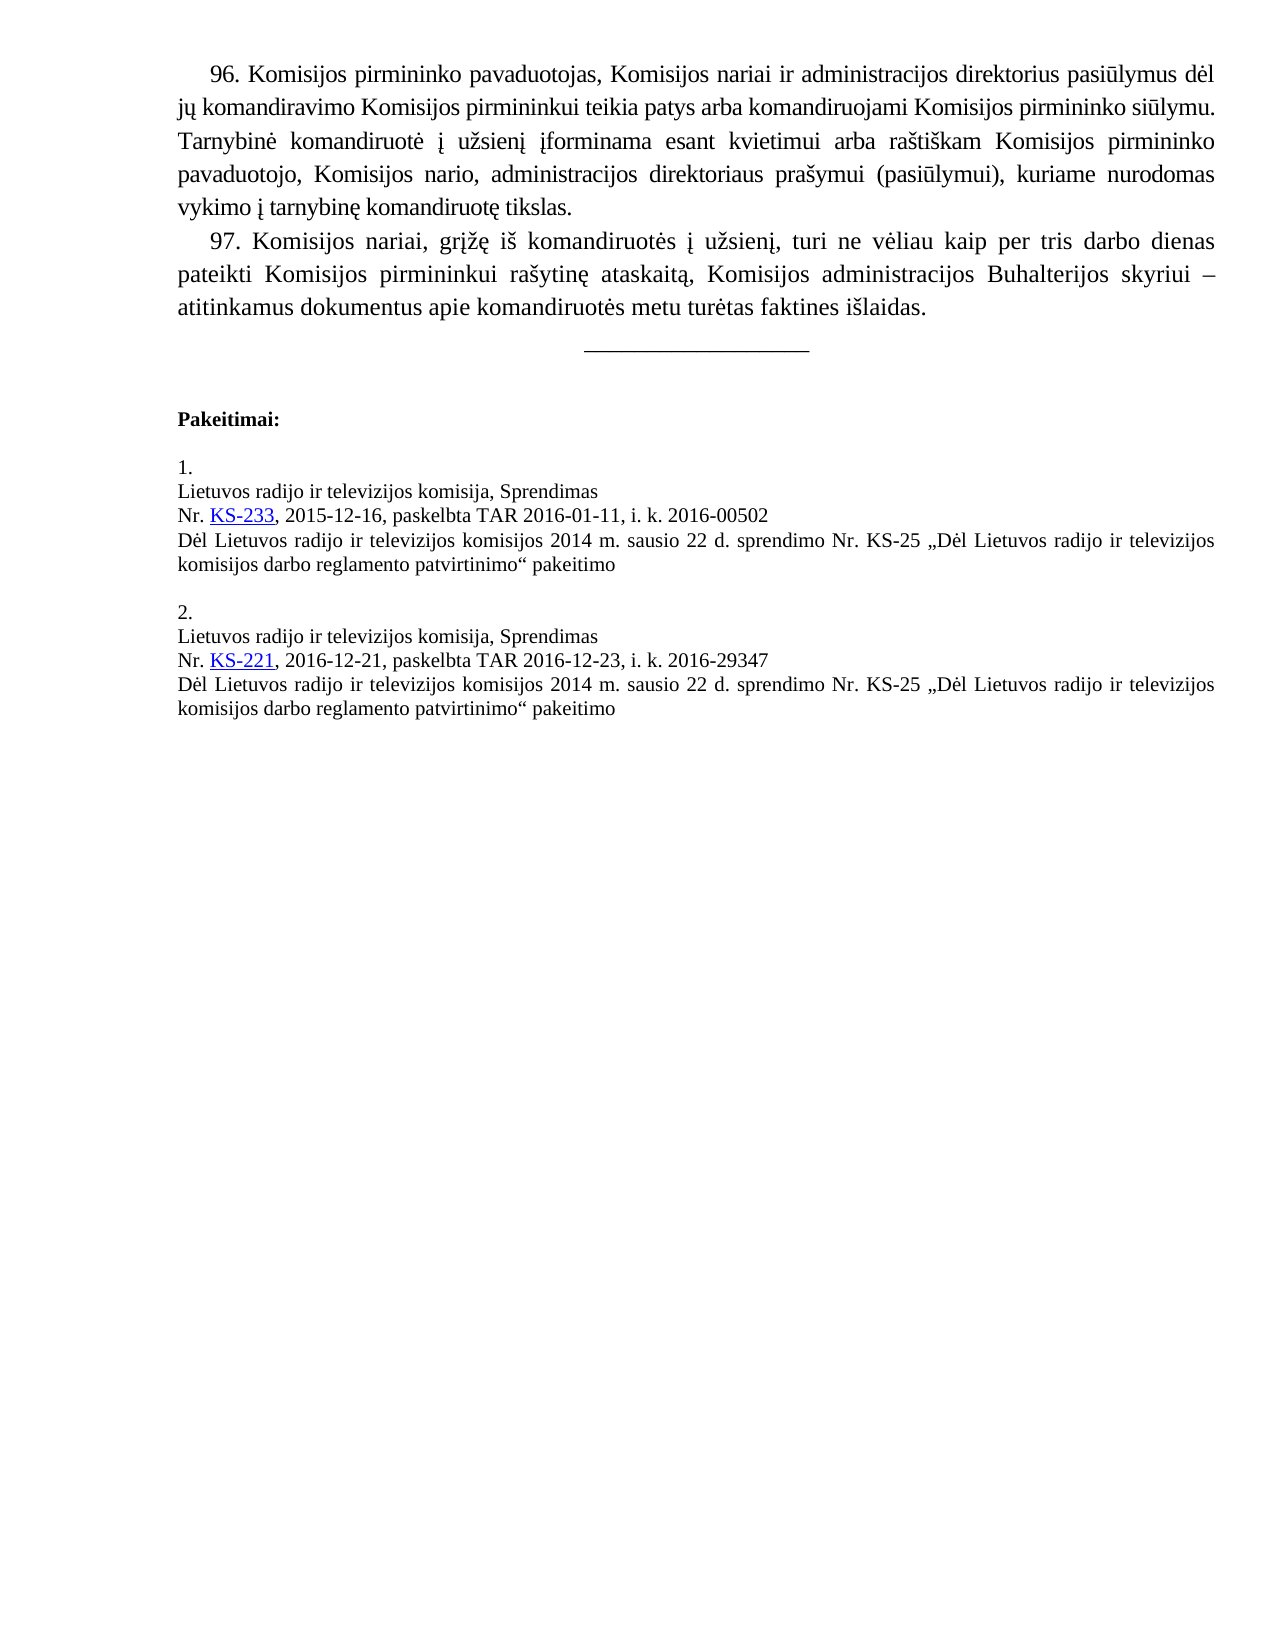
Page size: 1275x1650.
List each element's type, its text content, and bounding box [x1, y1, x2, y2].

text Pakeitimai: [177, 407, 1216, 431]
text Nr. KS-233, 2015-12-16, paskelbta TAR 2016-01-11, i. k. 2016-00502 [177, 503, 1216, 527]
text 97. Komisijos nariai, grįžę iš komandiruotės į užsienį, turi ne vėliau kaip per tris darbo dienas pateikti Komisijos pirmininkui rašytinę ataskaitą, Komisijos administracijos Buhalterijos skyriui – atitinkamus dokumentus apie komandiruotės metu turėtas faktines išlaidas. [177, 226, 1216, 321]
text Lietuvos radijo ir televizijos komisija, Sprendimas [177, 624, 1216, 648]
text 96. Komisijos pirmininko pavaduotojas, Komisijos nariai ir administracijos direktorius pasiūlymus dėl jų komandiravimo Komisijos pirmininkui teikia patys arba komandiruojami Komisijos pirmininko siūlymu. Tarnybinė komandiruotė į užsienį įforminama esant kvietimui arba raštiškam Komisijos pirmininko pavaduotojo, Komisijos nario, administracijos direktoriaus prašymui (pasiūlymui), kuriame nurodomas vykimo į tarnybinę komandiruotę tikslas. [177, 59, 1216, 221]
text Dėl Lietuvos radijo ir televizijos komisijos 2014 m. sausio 22 d. sprendimo Nr. KS-25 „Dėl Lietuvos radijo ir televizijos komisijos darbo reglamento patvirtinimo“ pakeitimo [177, 527, 1216, 576]
text Dėl Lietuvos radijo ir televizijos komisijos 2014 m. sausio 22 d. sprendimo Nr. KS-25 „Dėl Lietuvos radijo ir televizijos komisijos darbo reglamento patvirtinimo“ pakeitimo [177, 672, 1216, 720]
text Nr. KS-221, 2016-12-21, paskelbta TAR 2016-12-23, i. k. 2016-29347 [177, 648, 1216, 672]
text Lietuvos radijo ir televizijos komisija, Sprendimas [177, 479, 1216, 503]
text 2. [177, 600, 1216, 624]
text __________________ [177, 326, 1216, 354]
text 1. [177, 455, 1216, 479]
